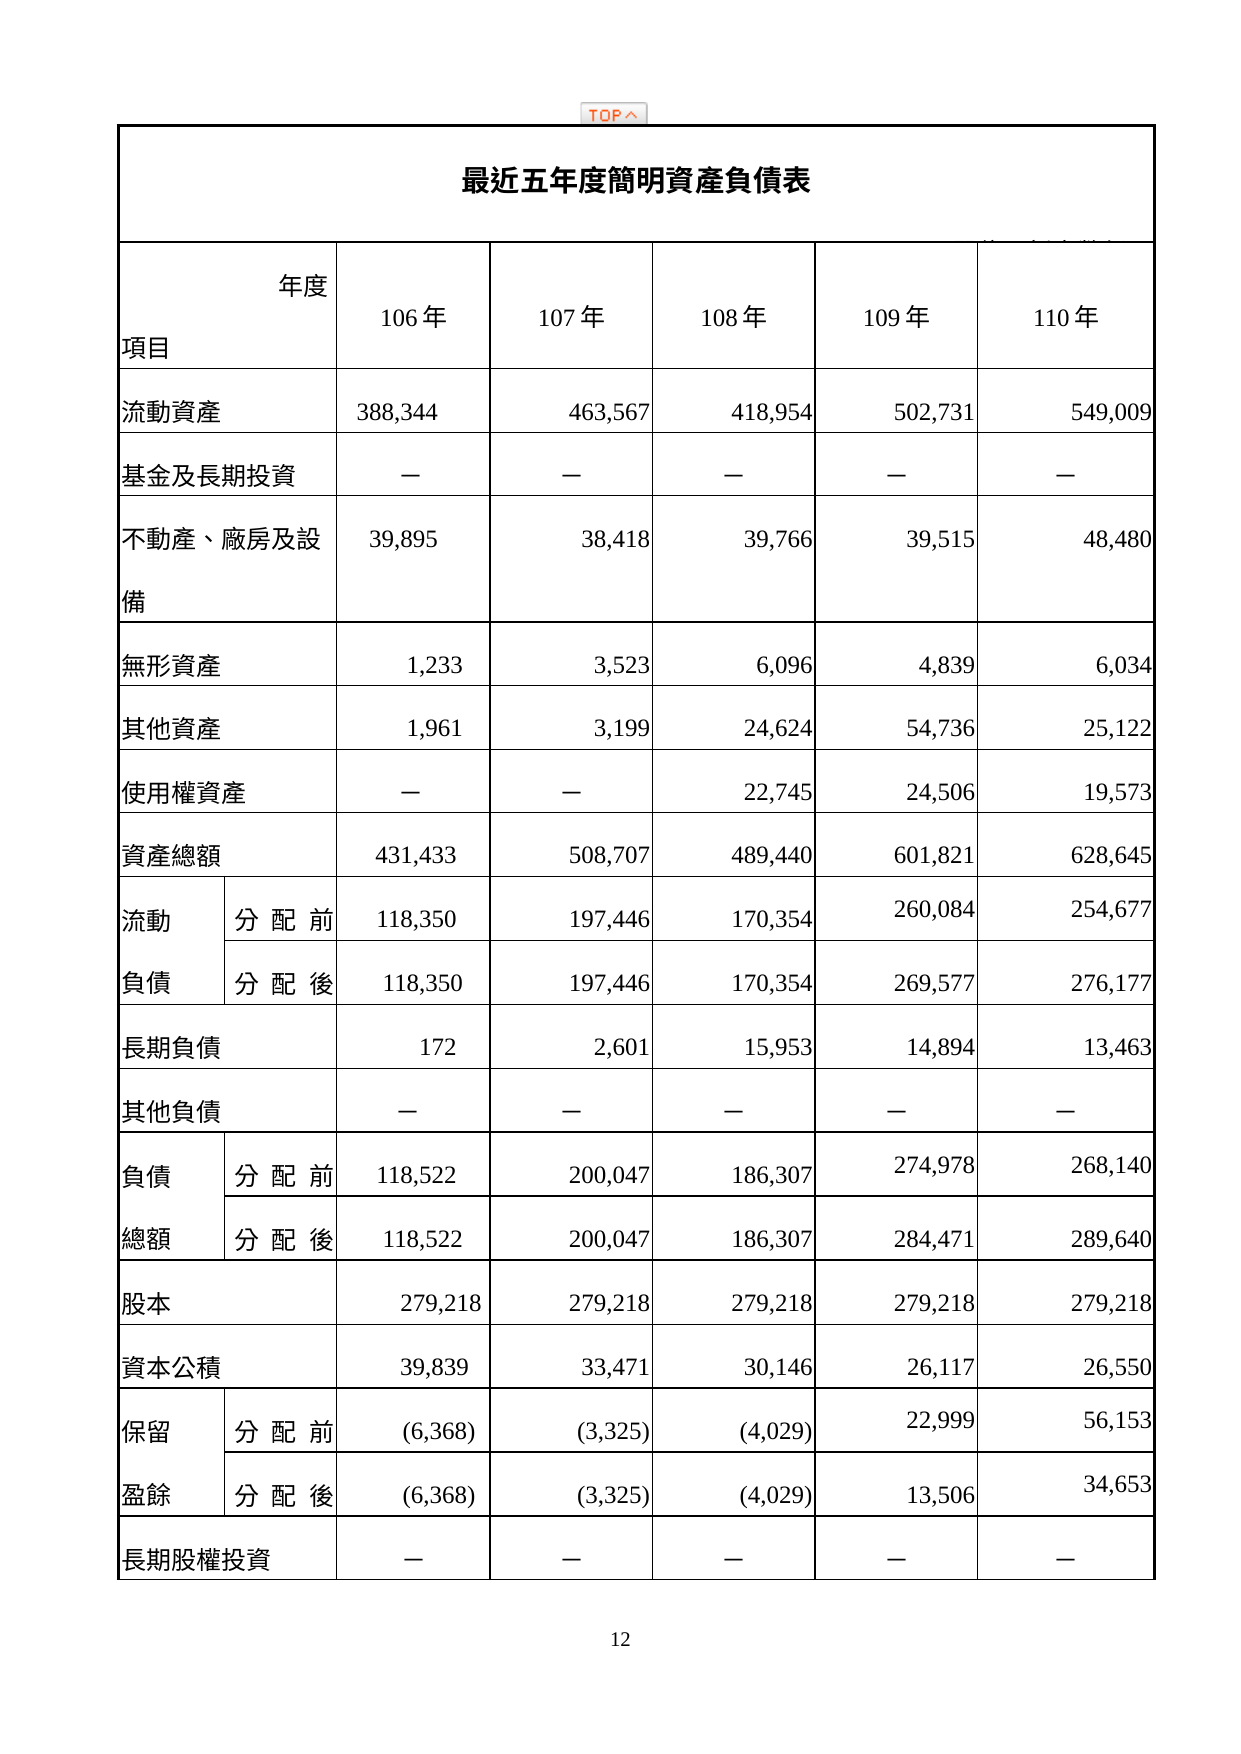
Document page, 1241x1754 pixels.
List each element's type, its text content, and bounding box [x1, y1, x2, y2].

table_cell 4,839 [816, 623, 977, 685]
table_cell － [491, 433, 652, 495]
table_cell 33,471 [491, 1325, 652, 1387]
table_cell 其他負債 [120, 1069, 336, 1131]
table_cell 2,601 [491, 1005, 652, 1068]
table_cell 170,354 [653, 877, 814, 939]
table_cell 資本公積 [120, 1325, 336, 1387]
table_cell － [491, 1517, 652, 1579]
table_cell 分 配 後 [225, 1453, 336, 1515]
table_cell (6,368) [337, 1453, 489, 1515]
table_cell 34,653 [978, 1453, 1153, 1515]
table_cell (3,325) [491, 1453, 652, 1515]
table_cell 22,745 [653, 750, 814, 812]
table_cell 長期股權投資 [120, 1517, 336, 1579]
table_cell 分 配 前 [225, 1389, 336, 1451]
table_cell 388,344 [337, 369, 489, 432]
table_cell 284,471 [816, 1197, 977, 1259]
table_cell － [491, 750, 652, 812]
table_cell － [337, 750, 489, 812]
table_cell 260,084 [816, 877, 977, 939]
table_cell 其他資產 [120, 686, 336, 748]
table_cell 13,463 [978, 1005, 1153, 1068]
table_cell 118,522 [337, 1197, 489, 1259]
table_cell 3,523 [491, 623, 652, 685]
table_cell 508,707 [491, 813, 652, 876]
table_cell (6,368) [337, 1389, 489, 1451]
table_cell 26,117 [816, 1325, 977, 1387]
table_cell 279,218 [337, 1261, 489, 1323]
table_cell － [816, 433, 977, 495]
table_cell 26,550 [978, 1325, 1153, 1387]
table_cell 118,350 [337, 877, 489, 939]
table_cell 601,821 [816, 813, 977, 876]
table_cell 197,446 [491, 877, 652, 939]
table_cell － [816, 1517, 977, 1579]
table_cell 118,522 [337, 1133, 489, 1195]
table_cell 108年 [653, 243, 814, 368]
table_cell 負債 總額 [120, 1133, 224, 1259]
table_cell 無形資產 [120, 623, 336, 685]
table_cell (4,029) [653, 1389, 814, 1451]
table_cell 1,961 [337, 686, 489, 748]
table_cell 6,096 [653, 623, 814, 685]
table_cell － [978, 433, 1153, 495]
table_cell 22,999 [816, 1389, 977, 1451]
table_cell 分 配 後 [225, 941, 336, 1004]
table_cell － [978, 1517, 1153, 1579]
table_cell － [653, 1069, 814, 1131]
table_cell 186,307 [653, 1133, 814, 1195]
table_cell 39,839 [337, 1325, 489, 1387]
table_cell 274,978 [816, 1133, 977, 1195]
table_cell (3,325) [491, 1389, 652, 1451]
table_cell 48,480 [978, 496, 1153, 621]
table_cell 24,506 [816, 750, 977, 812]
table_cell 276,177 [978, 941, 1153, 1004]
table_cell 19,573 [978, 750, 1153, 812]
table_cell 15,953 [653, 1005, 814, 1068]
table_cell 110年 [978, 243, 1153, 368]
table_cell 279,218 [816, 1261, 977, 1323]
table_cell 38,418 [491, 496, 652, 621]
table_cell 39,766 [653, 496, 814, 621]
table_cell 268,140 [978, 1133, 1153, 1195]
table_cell 資產總額 [120, 813, 336, 876]
table_cell 200,047 [491, 1197, 652, 1259]
table_cell 186,307 [653, 1197, 814, 1259]
table_cell 289,640 [978, 1197, 1153, 1259]
table_cell 106年 [337, 243, 489, 368]
table_cell 基金及長期投資 [120, 433, 336, 495]
table_cell 431,433 [337, 813, 489, 876]
table_cell 1,233 [337, 623, 489, 685]
table_cell 使用權資產 [120, 750, 336, 812]
table_cell 54,736 [816, 686, 977, 748]
table_cell 463,567 [491, 369, 652, 432]
table_cell 549,009 [978, 369, 1153, 432]
table_cell 172 [337, 1005, 489, 1068]
table_cell 56,153 [978, 1389, 1153, 1451]
table_cell 股本 [120, 1261, 336, 1323]
table_cell 14,894 [816, 1005, 977, 1068]
table_cell 分 配 前 [225, 1133, 336, 1195]
table_cell 分 配 後 [225, 1197, 336, 1259]
table_cell 200,047 [491, 1133, 652, 1195]
table_cell 25,122 [978, 686, 1153, 748]
table_cell 118,350 [337, 941, 489, 1004]
table_cell 197,446 [491, 941, 652, 1004]
table_header 最近五年度簡明資產負債表 單位：新臺幣仟元 單位：新臺幣仟元 [120, 127, 1153, 241]
table_cell 279,218 [978, 1261, 1153, 1323]
table_cell 39,515 [816, 496, 977, 621]
table_cell 3,199 [491, 686, 652, 748]
table_cell － [816, 1069, 977, 1131]
table_cell 分 配 前 [225, 877, 336, 939]
table_cell 39,895 [337, 496, 489, 621]
table_cell 流動 負債 [120, 877, 224, 1004]
table_cell 不動產、廠房及設備 [120, 496, 336, 621]
table_cell 502,731 [816, 369, 977, 432]
table_cell 269,577 [816, 941, 977, 1004]
table_cell 13,506 [816, 1453, 977, 1515]
table_cell － [491, 1069, 652, 1131]
table_cell 長期負債 [120, 1005, 336, 1068]
table_cell 24,624 [653, 686, 814, 748]
table_cell 107年 [491, 243, 652, 368]
table_cell 279,218 [653, 1261, 814, 1323]
table_cell 418,954 [653, 369, 814, 432]
table_cell 保留 盈餘 [120, 1389, 224, 1515]
table_cell (4,029) [653, 1453, 814, 1515]
table_cell － [337, 1517, 489, 1579]
table_cell 109年 [816, 243, 977, 368]
table_cell － [337, 1069, 489, 1131]
table_cell － [978, 1069, 1153, 1131]
table_cell 年度 項目 [120, 243, 336, 368]
table_cell 628,645 [978, 813, 1153, 876]
table_cell － [653, 1517, 814, 1579]
table_cell 流動資產 [120, 369, 336, 432]
table_cell － [653, 433, 814, 495]
table_cell 254,677 [978, 877, 1153, 939]
table_cell 279,218 [491, 1261, 652, 1323]
table_cell 489,440 [653, 813, 814, 876]
table_cell 170,354 [653, 941, 814, 1004]
table_cell － [337, 433, 489, 495]
table_cell 6,034 [978, 623, 1153, 685]
table_cell 30,146 [653, 1325, 814, 1387]
